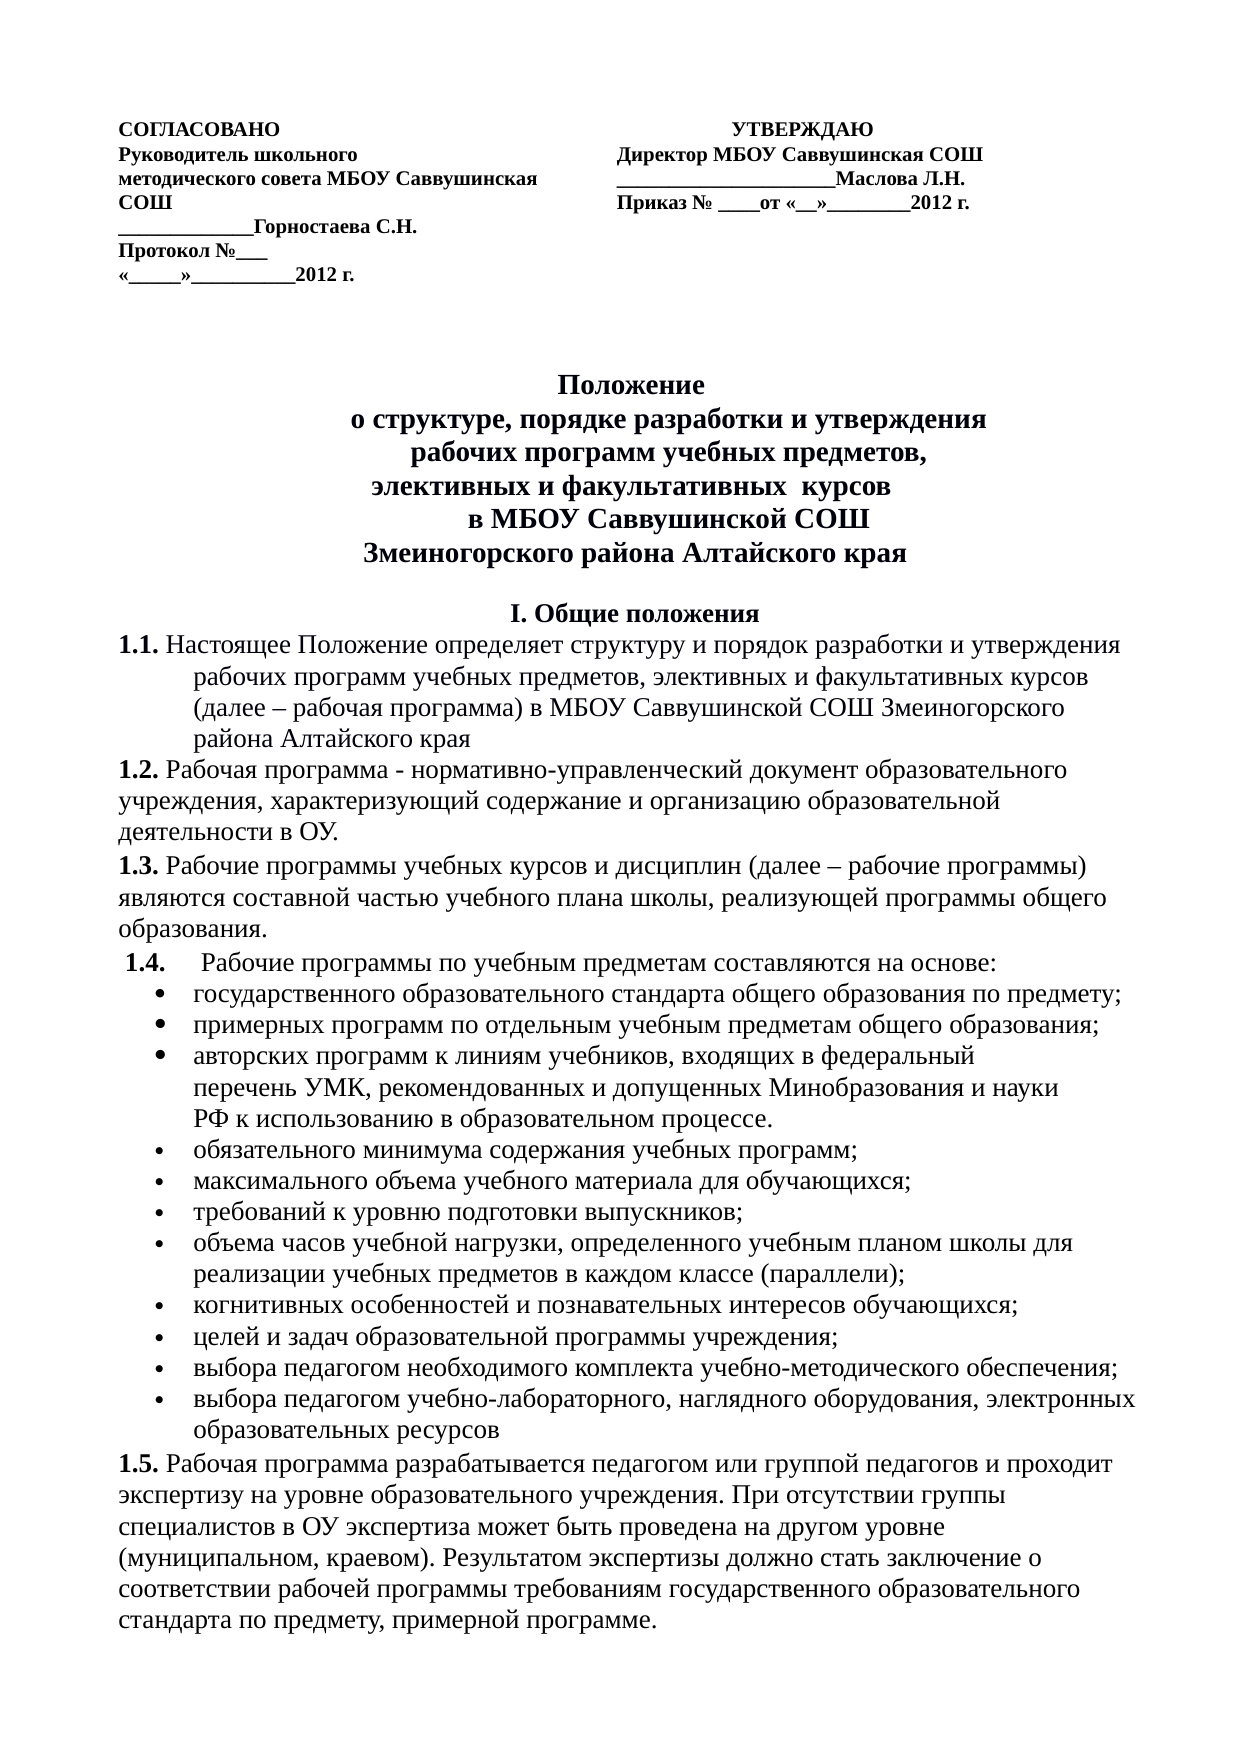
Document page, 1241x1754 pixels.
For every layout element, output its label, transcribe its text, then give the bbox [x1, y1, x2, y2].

list целей и задач образовательной программы учреждения; [156, 1320, 1152, 1351]
subtitle элективных и факультативных курсов в МБОУ Саввушинской СОШ [118, 468, 1152, 535]
list объема часов учебной нагрузки, определенного учебным планом школы для реализации учебных предметов в каждом классе (параллели); [156, 1226, 1152, 1289]
list когнитивных особенностей и познавательных интересов обучающихся; [156, 1289, 1152, 1320]
list авторских программ к линиям учебников, входящих в федеральный перечень УМК, рекомендованных и допущенных Минобразования и науки РФ к использованию в образовательном процессе. [156, 1039, 1152, 1133]
table_header УТВЕРЖДАЮ Директор МБОУ Саввушинская СОШ _____________________Маслова Л.Н. Приказ № ____от «__»________2012 г. [605, 118, 1240, 310]
list требований к уровню подготовки выпускников; [156, 1195, 1152, 1226]
subtitle Положение о структуре, порядке разработки и утверждения рабочих программ учебных предметов, [118, 367, 1152, 468]
table_header СОГЛАСОВАНО Руководитель школьного методического совета МБОУ Саввушинская СОШ _____________Горностаева С.Н. Протокол №___ «_____»__________2012 г. [107, 118, 605, 310]
list выбора педагогом учебно-лабораторного, наглядного оборудования, электронных образовательных ресурсов [156, 1382, 1152, 1444]
subtitle 1.1. Настоящее Положение определяет структуру и порядок разработки и утверждения рабочих программ учебных предметов, элективных и факультативных курсов (далее – рабочая программа) в МБОУ Саввушинской СОШ Змеиногорского района Алтайского края [118, 628, 1152, 753]
text 1.5. Рабочая программа разрабатывается педагогом или группой педагогов и проходит экспертизу на уровне образовательного учреждения. При отсутствии группы специалистов в ОУ экспертиза может быть проведена на другом уровне (муниципальном, краевом). Результатом экспертизы должно стать заключение о соответствии рабочей программы требованиям государственного образовательного стандарта по предмету, примерной программе. [118, 1447, 1152, 1634]
text 1.4. Рабочие программы по учебным предметам составляются на основе: [118, 946, 1152, 977]
text 1.2. Рабочая программа - нормативно-управленческий документ образовательного учреждения, характеризующий содержание и организацию образовательной деятельности в ОУ. [118, 753, 1138, 847]
text 1.3. Рабочие программы учебных курсов и дисциплин (далее – рабочие программы) являются составной частью учебного плана школы, реализующей программы общего образования. [118, 849, 1152, 943]
list обязательного минимума содержания учебных программ; [156, 1133, 1152, 1164]
subtitle I. Общие положения [118, 597, 1152, 628]
list примерных программ по отдельным учебным предметам общего образования; [156, 1008, 1152, 1039]
list государственного образовательного стандарта общего образования по предмету; [156, 977, 1152, 1008]
subtitle Змеиногорского района Алтайского края [118, 535, 1152, 569]
list максимального объема учебного материала для обучающихся; [156, 1164, 1152, 1195]
list выбора педагогом необходимого комплекта учебно-методического обеспечения; [156, 1351, 1152, 1382]
